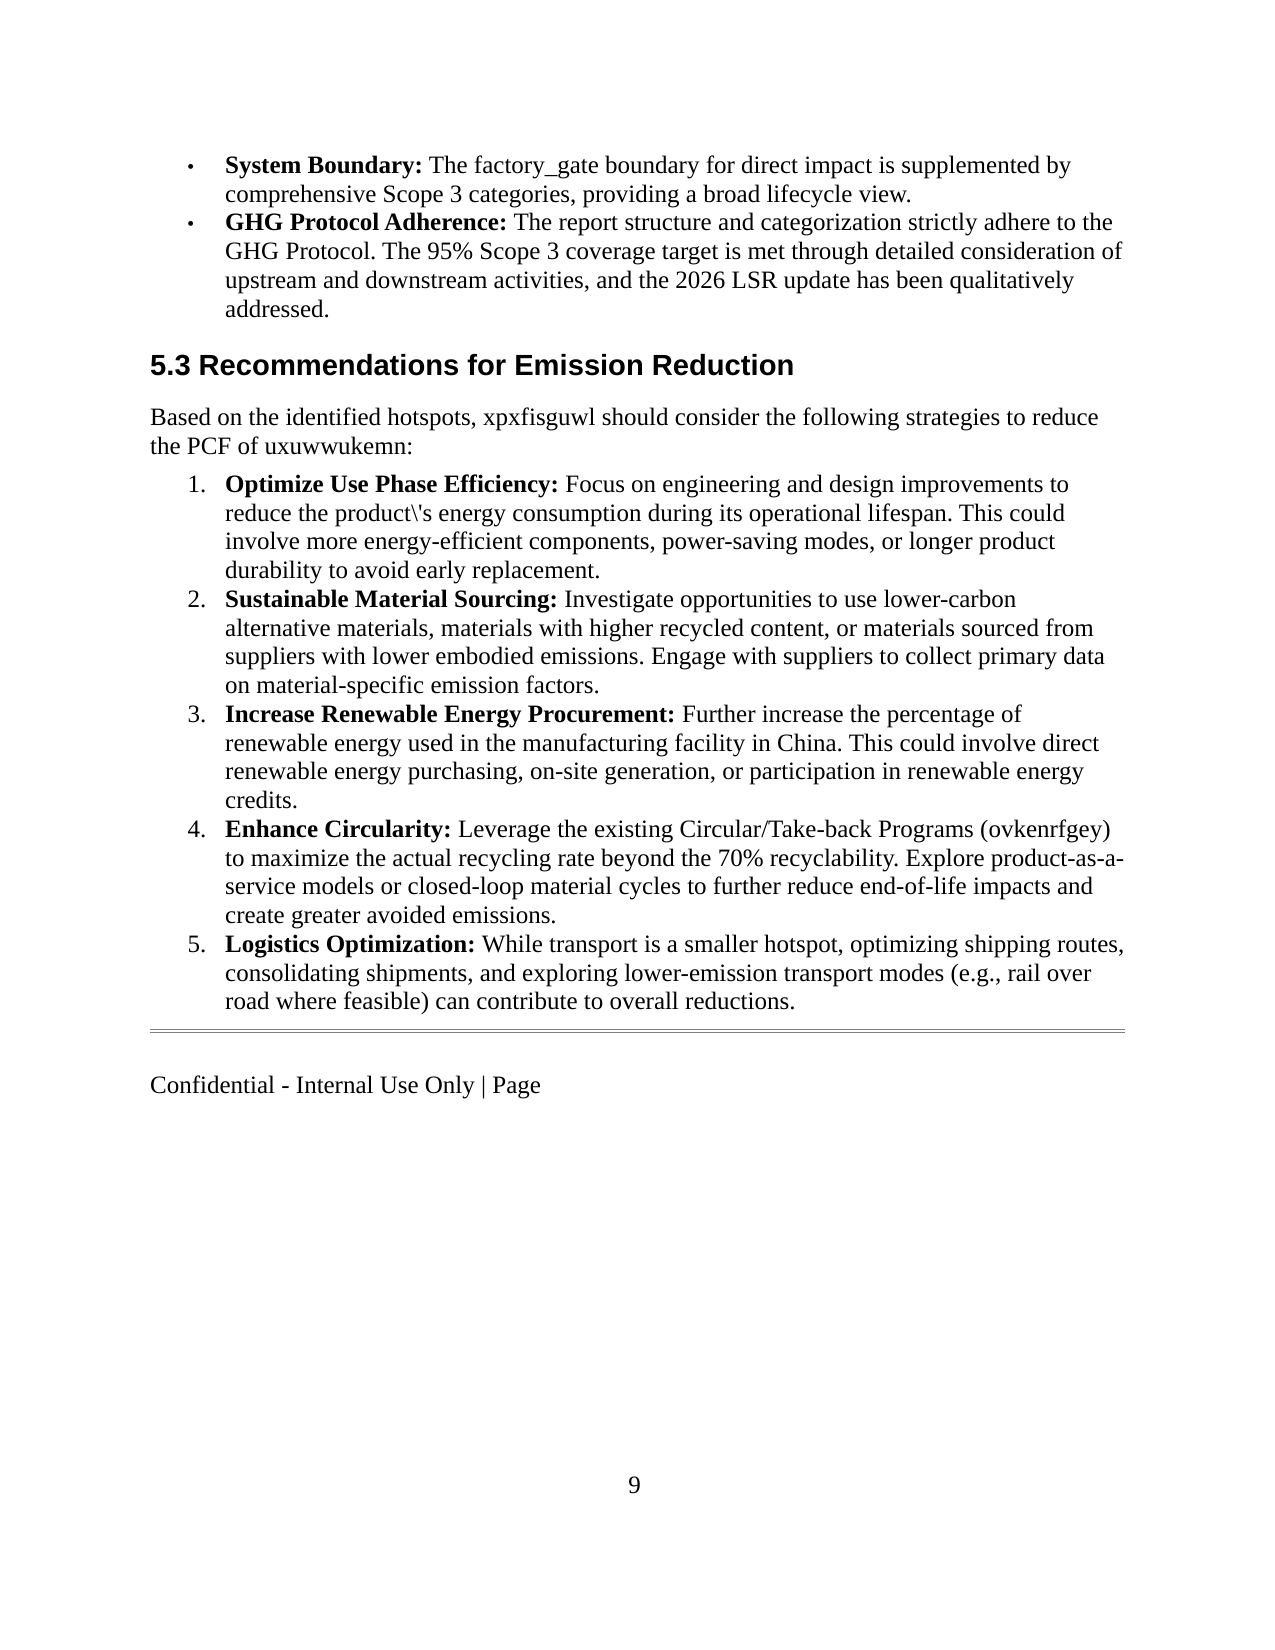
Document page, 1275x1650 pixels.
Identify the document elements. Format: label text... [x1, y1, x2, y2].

list System Boundary: The factory_gate boundary for direct impact is supplemented by comprehensive Scope 3 categories, providing a broad lifecycle view. [187, 150, 1125, 207]
text Based on the identified hotspots, xpxfisguwl should consider the following strategies to reduce the PCF of uxuwwukemn: [150, 402, 1125, 460]
list Logistics Optimization: While transport is a smaller hotspot, optimizing shipping routes, consolidating shipments, and exploring lower-emission transport modes (e.g., rail over road where feasible) can contribute to overall reductions. [187, 929, 1125, 1015]
list Optimize Use Phase Efficiency: Focus on engineering and design improvements to reduce the product\'s energy consumption during its operational lifespan. This could involve more energy-efficient components, power-saving modes, or longer product durability to avoid early replacement. [187, 469, 1125, 584]
list Sustainable Material Sourcing: Investigate opportunities to use lower-carbon alternative materials, materials with higher recycled content, or materials sourced from suppliers with lower embodied emissions. Engage with suppliers to collect primary data on material-specific emission factors. [187, 584, 1125, 699]
list Enhance Circularity: Leverage the existing Circular/Take-back Programs (ovkenrfgey) to maximize the actual recycling rate beyond the 70% recyclability. Explore product-as-a-service models or closed-loop material cycles to further reduce end-of-life impacts and create greater avoided emissions. [187, 814, 1125, 929]
subtitle 5.3 Recommendations for Emission Reduction [150, 347, 1125, 381]
text Confidential - Internal Use Only | Page [150, 1070, 1125, 1099]
list Increase Renewable Energy Procurement: Further increase the percentage of renewable energy used in the manufacturing facility in China. This could involve direct renewable energy purchasing, on-site generation, or participation in renewable energy credits. [187, 699, 1125, 814]
list GHG Protocol Adherence: The report structure and categorization strictly adhere to the GHG Protocol. The 95% Scope 3 coverage target is met through detailed consideration of upstream and downstream activities, and the 2026 LSR update has been qualitatively addressed. [187, 207, 1125, 322]
